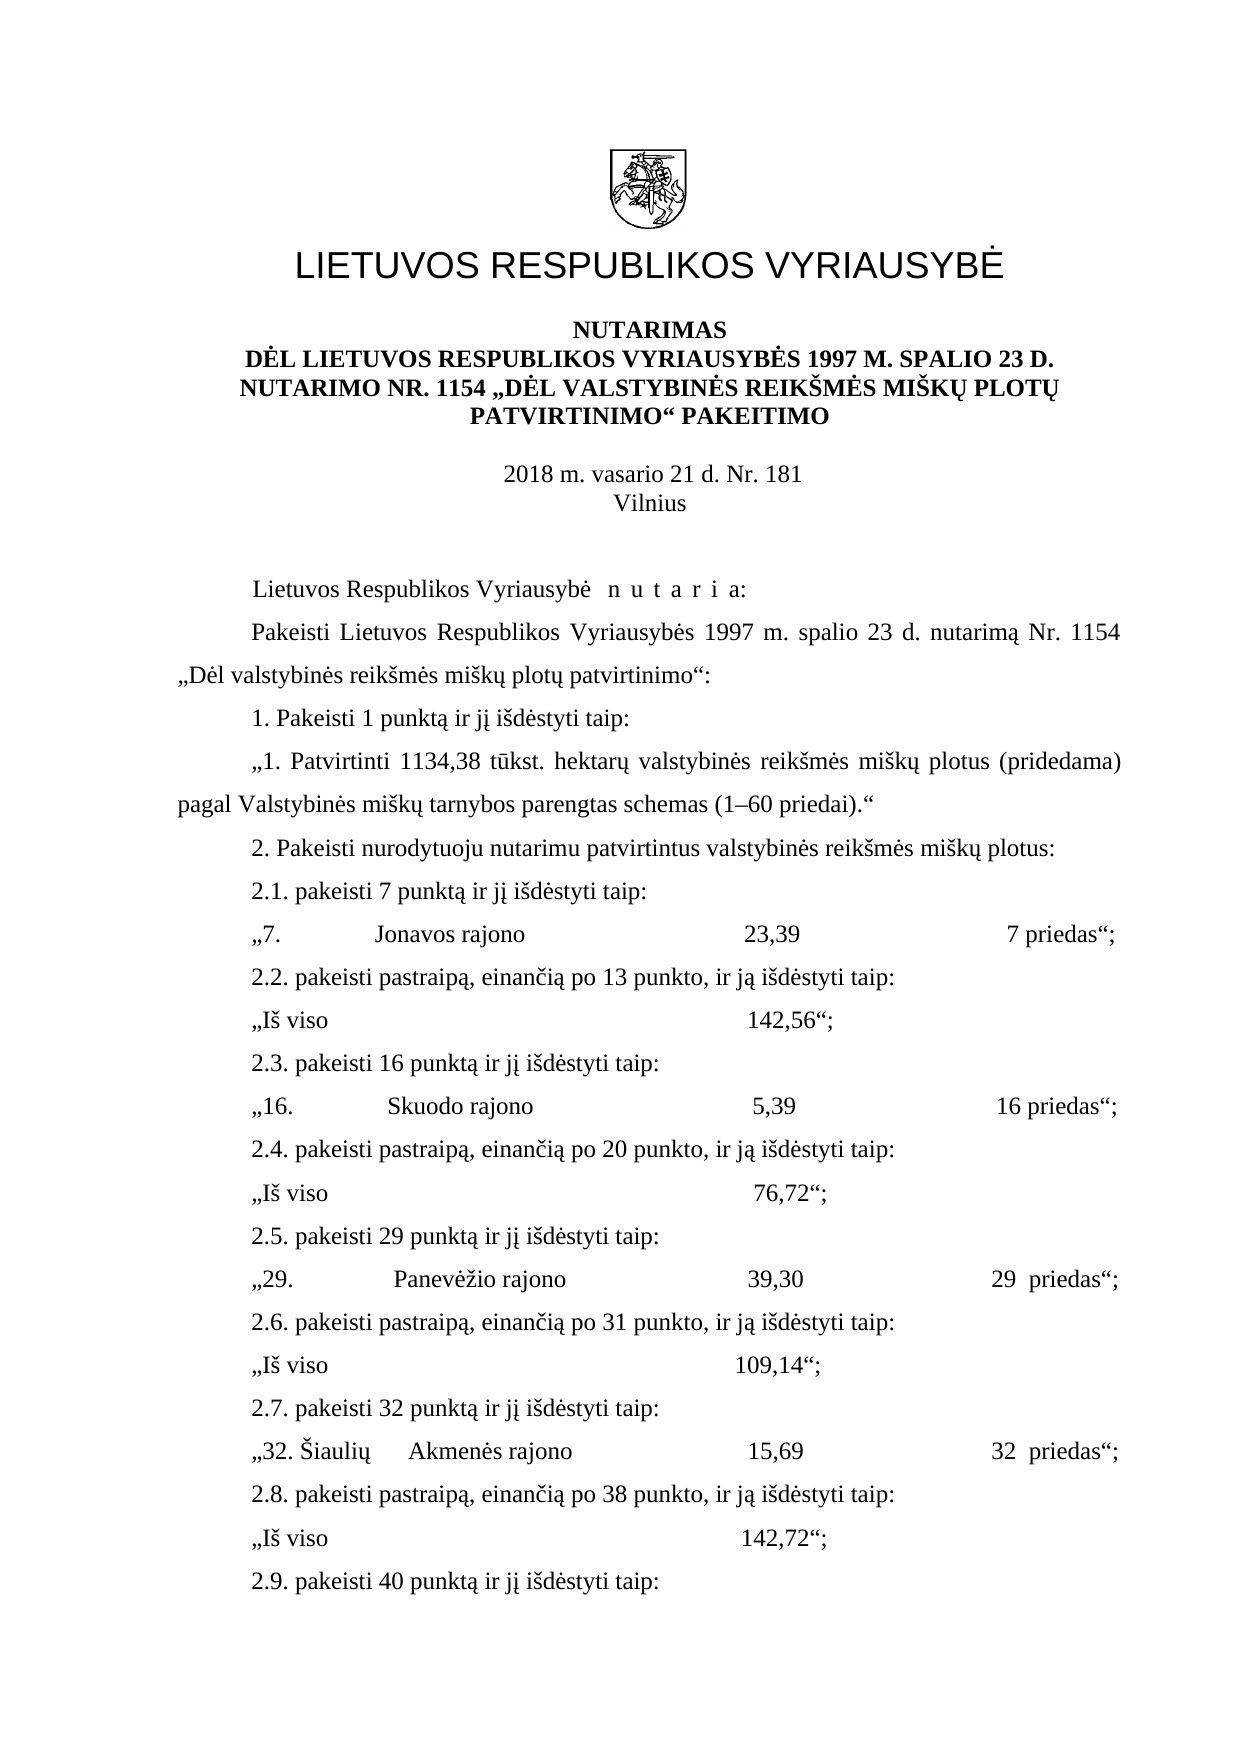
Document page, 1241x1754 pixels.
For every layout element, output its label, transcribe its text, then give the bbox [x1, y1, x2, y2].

text 2.6. pakeisti pastraipą, einančią po 31 punkto, ir ją išdėstyti taip: [177, 1307, 1122, 1336]
text „Iš viso 76,72“; [177, 1178, 1122, 1206]
text Vilnius [177, 488, 1122, 516]
text 2018 m. vasario 21 d. Nr. 181 [177, 459, 1122, 488]
text Lietuvos Respublikos Vyriausybė nutaria: [177, 574, 1122, 603]
text DĖL LIETUVOS RESPUBLIKOS VYRIAUSYBĖS 1997 M. SPALIO 23 D. NUTARIMO NR. 1154 „DĖL VALSTYBINĖS REIKŠMĖS MIŠKŲ PLOTŲ PATVIRTINIMO“ PAKEITIMO [177, 344, 1122, 430]
text „Iš viso 142,56“; [177, 1005, 1122, 1034]
text „7. Jonavos rajono 23,39 7 priedas“; [177, 919, 1122, 948]
text Pakeisti Lietuvos Respublikos Vyriausybės 1997 m. spalio 23 d. nutarimą Nr. 1154 „Dėl valstybinės reikšmės miškų plotų patvirtinimo“: [177, 617, 1122, 689]
text 2.1. pakeisti 7 punktą ir jį išdėstyti taip: [177, 876, 1122, 904]
text „32. Šiaulių Akmenės rajono 15,69 32 priedas“; [177, 1436, 1122, 1465]
text „29. Panevėžio rajono 39,30 29 priedas“; [177, 1264, 1122, 1293]
text 2.5. pakeisti 29 punktą ir jį išdėstyti taip: [177, 1221, 1122, 1249]
text nutarimas [177, 315, 1122, 344]
text 2.9. pakeisti 40 punktą ir jį išdėstyti taip: [177, 1566, 1122, 1594]
text „1. Patvirtinti 1134,38 tūkst. hektarų valstybinės reikšmės miškų plotus (pridedama) pagal Valstybinės miškų tarnybos parengtas schemas (1–60 priedai).“ [177, 746, 1122, 818]
text 2.2. pakeisti pastraipą, einančią po 13 punkto, ir ją išdėstyti taip: [177, 962, 1122, 991]
text 2.3. pakeisti 16 punktą ir jį išdėstyti taip: [177, 1048, 1122, 1077]
text 2.8. pakeisti pastraipą, einančią po 38 punkto, ir ją išdėstyti taip: [177, 1479, 1122, 1508]
text 2.7. pakeisti 32 punktą ir jį išdėstyti taip: [177, 1393, 1122, 1422]
text 2. Pakeisti nurodytuoju nutarimu patvirtintus valstybinės reikšmės miškų plotus: [177, 833, 1122, 861]
text Lietuvos Respublikos Vyriausybė [177, 243, 1122, 286]
text „Iš viso 142,72“; [177, 1523, 1122, 1551]
text „Iš viso 109,14“; [177, 1350, 1122, 1379]
text „16. Skuodo rajono 5,39 16 priedas“; [177, 1091, 1122, 1120]
text 1. Pakeisti 1 punktą ir jį išdėstyti taip: [177, 703, 1122, 732]
text 2.4. pakeisti pastraipą, einančią po 20 punkto, ir ją išdėstyti taip: [177, 1134, 1122, 1163]
